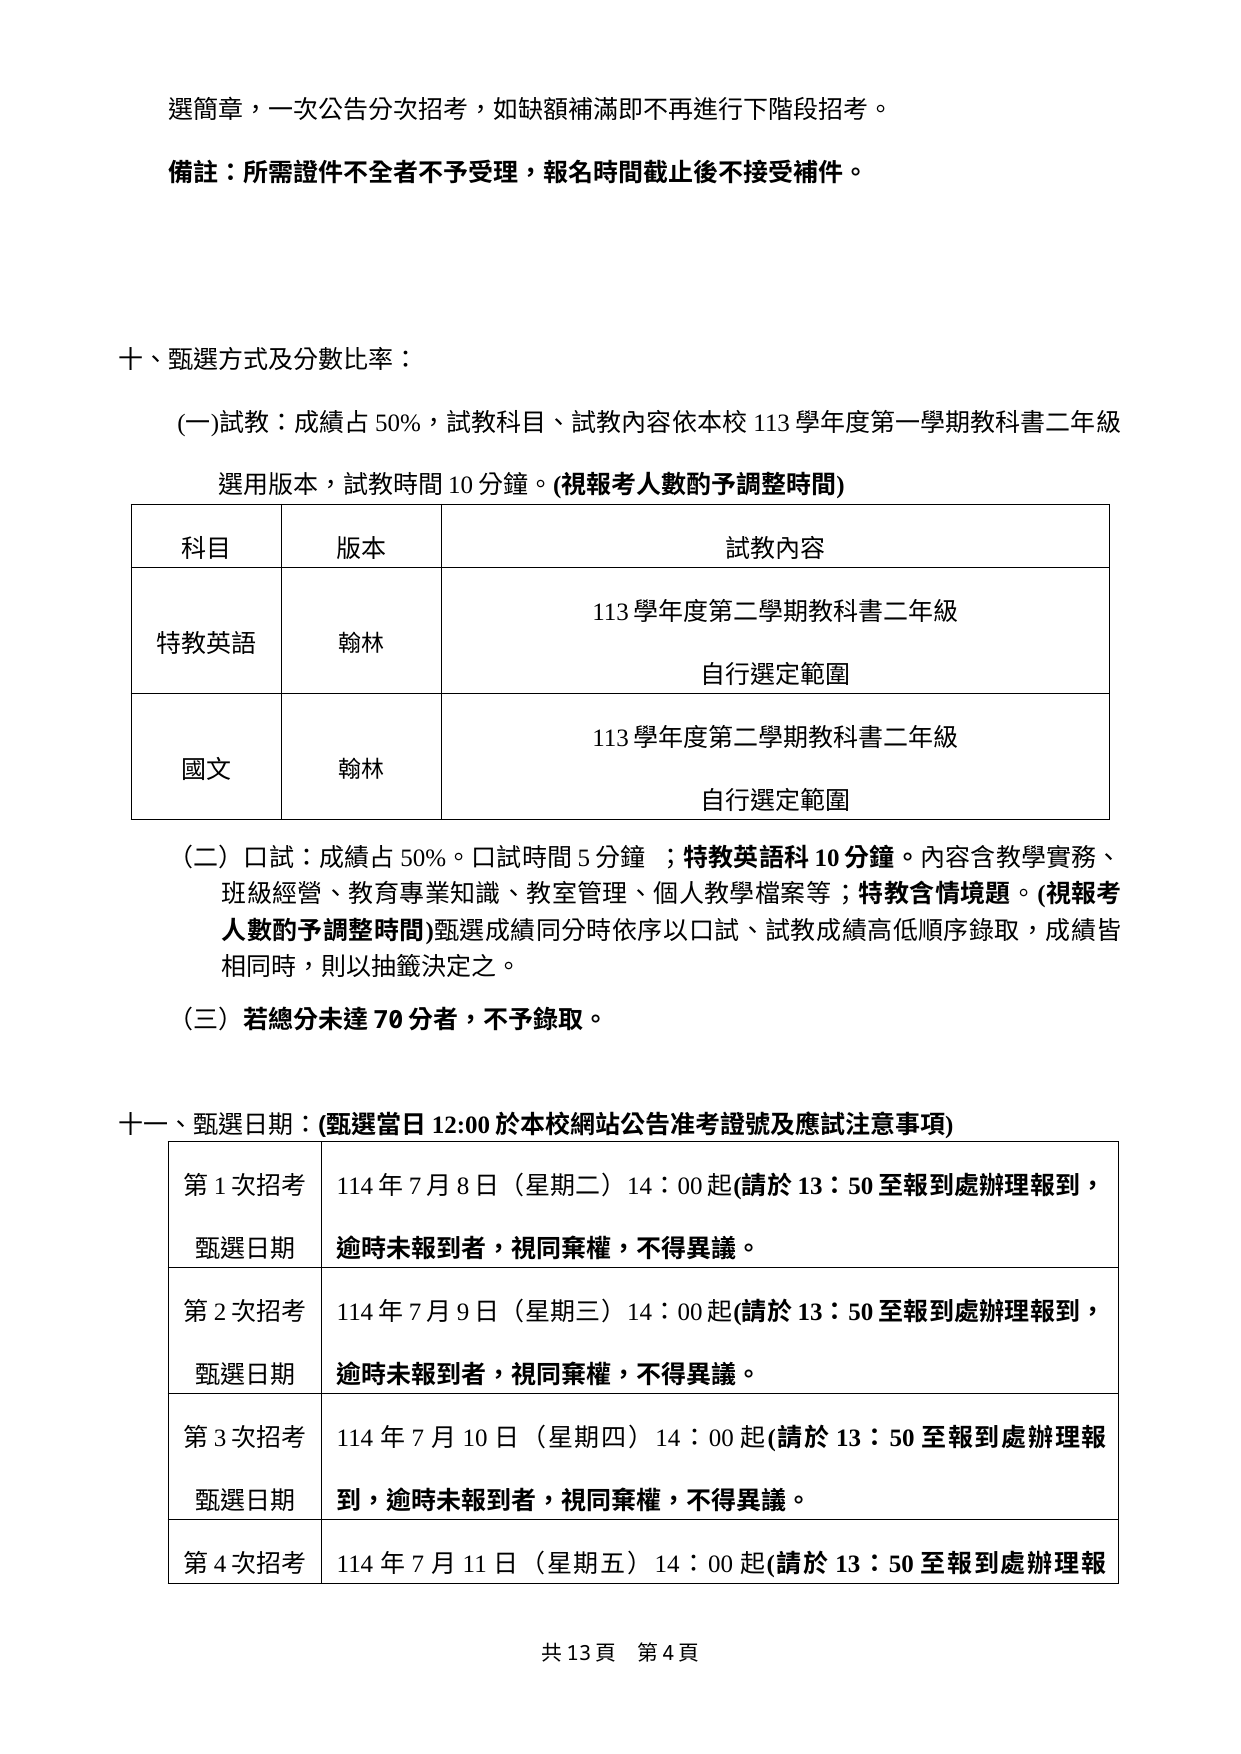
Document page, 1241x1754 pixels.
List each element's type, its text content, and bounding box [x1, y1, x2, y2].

text 備註：所需證件不全者不予受理，報名時間截止後不接受補件。 [118, 129, 1122, 191]
table_header 114年7月8日（星期二）14：00起(請於13：50至報到處辦理報到，逾時未報到者，視同棄權，不得異議。 [322, 1142, 1118, 1267]
text （二）口試：成績占50%。口試時間5分鐘 ；特教英語科10分鐘。內容含教學實務、班級經營、教育專業知識、教室管理、個人教學檔案等；特教含情境題。(視報考人數酌予調整時間)甄選成績同分時依序以口試、試教成績高低順序錄取，成績皆相同時，則以抽籤決定之。 [168, 838, 1122, 983]
text 十一、甄選日期：(甄選當日12:00於本校網站公告准考證號及應試注意事項) [118, 1105, 1122, 1141]
text (一)試教：成績占50%，試教科目、試教內容依本校113學年度第一學期教科書二年級選用版本，試教時間10分鐘。(視報考人數酌予調整時間) [177, 379, 1122, 504]
table_cell 114年7月10日（星期四）14：00起(請於13：50至報到處辦理報到，逾時未報到者，視同棄權，不得異議。 [322, 1394, 1118, 1519]
table_cell 翰林 [282, 568, 441, 693]
table_cell 國文 [132, 694, 281, 819]
table_cell 第4次招考 [169, 1520, 321, 1583]
table_header 科目 [132, 505, 281, 567]
text （三）若總分未達70分者，不予錄取。 [168, 1000, 1122, 1036]
table_cell 第2次招考甄選日期 [169, 1268, 321, 1393]
table_cell 113學年度第二學期教科書二年級 自行選定範圍 [442, 568, 1109, 693]
text 十、甄選方式及分數比率： [118, 316, 1122, 379]
table_header 第1次招考甄選日期 [169, 1142, 321, 1267]
table_header 試教內容 [442, 505, 1109, 567]
table_header 版本 [282, 505, 441, 567]
table_cell 114年7月9日（星期三）14：00起(請於13：50至報到處辦理報到，逾時未報到者，視同棄權，不得異議。 [322, 1268, 1118, 1393]
table_cell 113學年度第二學期教科書二年級 自行選定範圍 [442, 694, 1109, 819]
table_cell 114年7月11日（星期五）14：00起(請於13：50至報到處辦理報 [322, 1520, 1118, 1583]
table_cell 第3次招考甄選日期 [169, 1394, 321, 1519]
text 選簡章，一次公告分次招考，如缺額補滿即不再進行下階段招考。 [118, 66, 1122, 129]
table_cell 翰林 [282, 694, 441, 819]
table_cell 特教英語 [132, 568, 281, 693]
